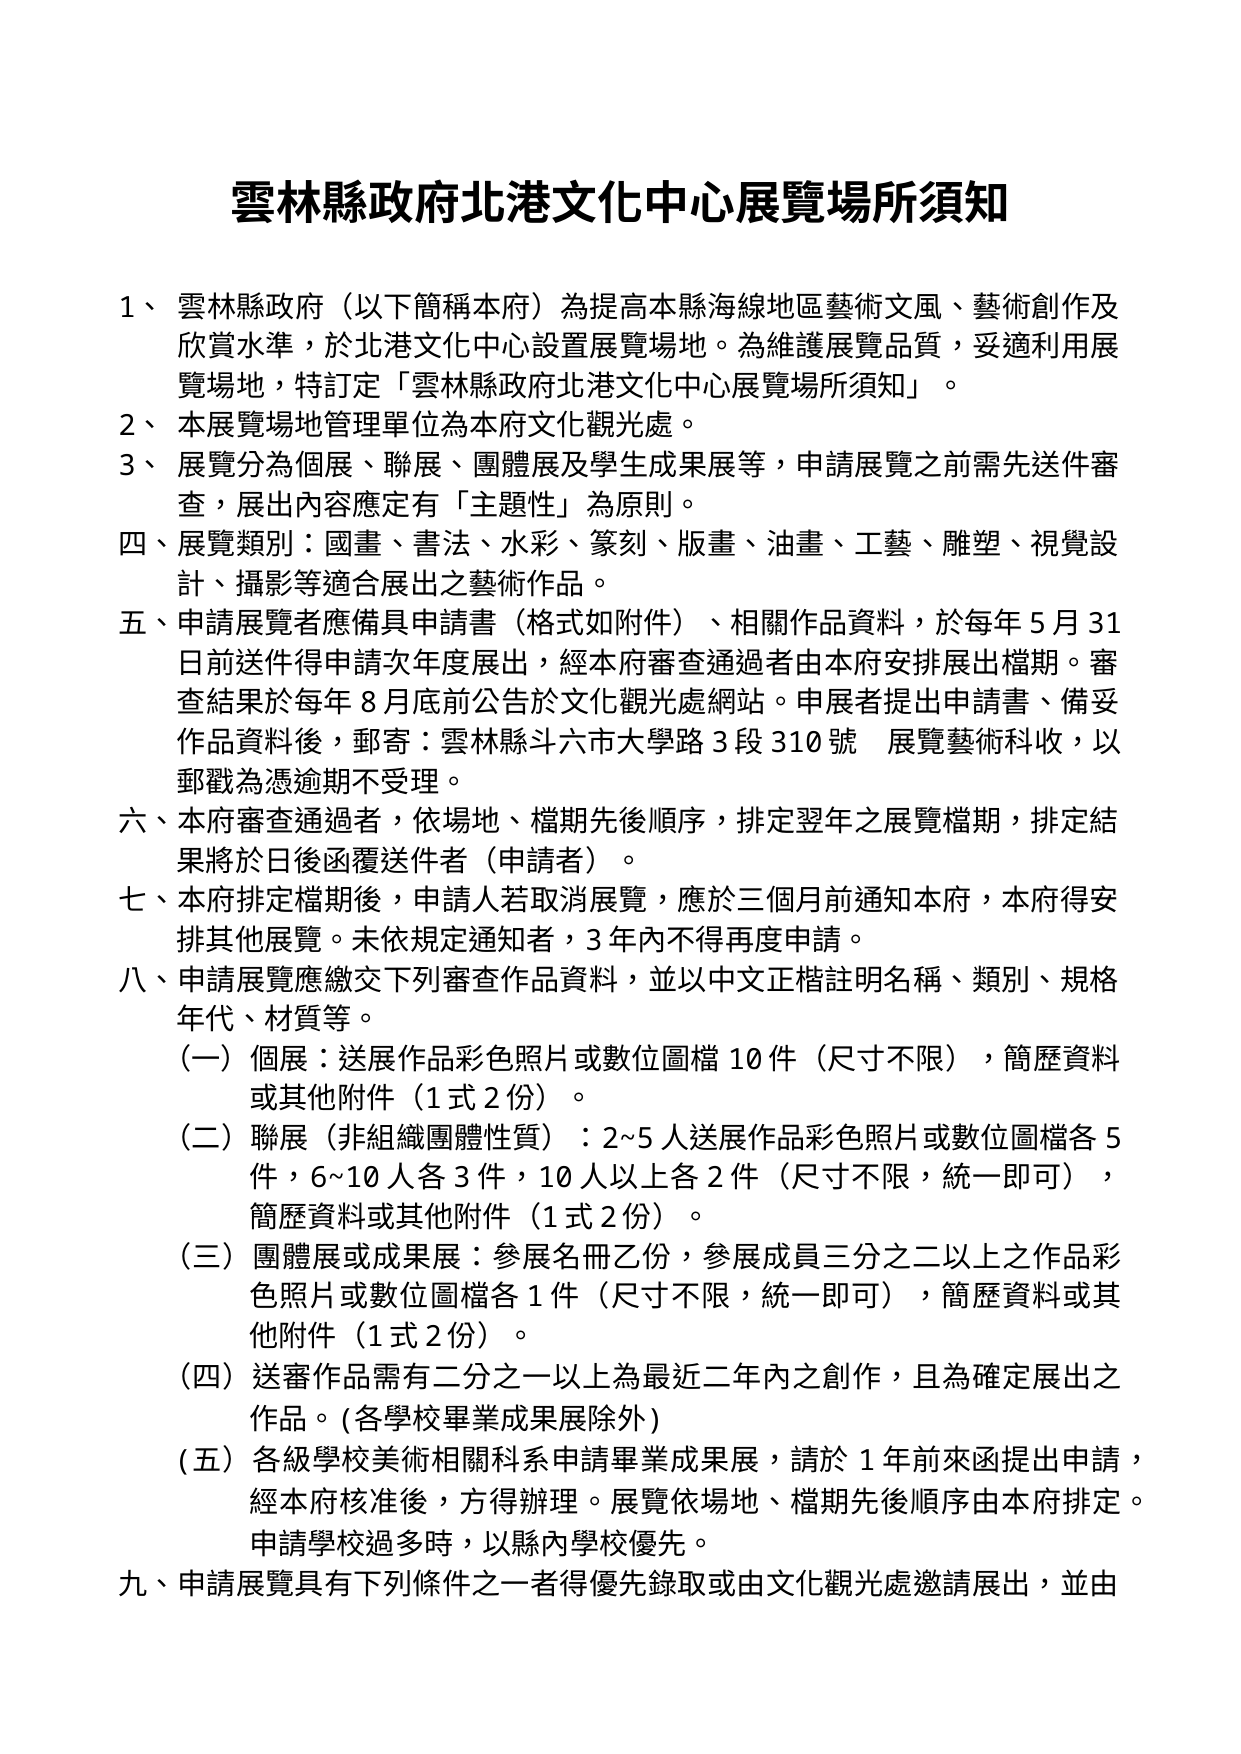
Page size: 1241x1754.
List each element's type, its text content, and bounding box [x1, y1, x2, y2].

list 雲林縣政府（以下簡稱本府）為提高本縣海線地區藝術文風、藝術創作及欣賞水準，於北港文化中心設置展覽場地。為維護展覽品質，妥適利用展覽場地，特訂定「雲林縣政府北港文化中心展覽場所須知」。 [118, 285, 1122, 404]
text 八、申請展覽應繳交下列審查作品資料，並以中文正楷註明名稱、類別、規格、年代、材質等。 [118, 958, 1122, 1037]
text 雲林縣政府北港文化中心展覽場所須知 [118, 127, 1122, 252]
text 九、申請展覽具有下列條件之一者得優先錄取或由文化觀光處邀請展出，並由 [118, 1562, 1122, 1602]
text 六、本府審查通過者，依場地、檔期先後順序，排定翌年之展覽檔期，排定結果將於日後函覆送件者（申請者）。 [118, 800, 1122, 879]
text 五、申請展覽者應備具申請書（格式如附件）、相關作品資料，於每年5月31日前送件得申請次年度展出，經本府審查通過者由本府安排展出檔期。審查結果於每年8月底前公告於文化觀光處網站。申展者提出申請書、備妥作品資料後，郵寄：雲林縣斗六市大學路3段310號 展覽藝術科收，以郵戳為憑逾期不受理。 [118, 602, 1122, 800]
list 展覽分為個展、聯展、團體展及學生成果展等，申請展覽之前需先送件審查，展出內容應定有「主題性」為原則。 [118, 444, 1122, 523]
text （一）個展：送展作品彩色照片或數位圖檔10件（尺寸不限），簡歷資料或其他附件（1式2份）。 [162, 1037, 1122, 1117]
list 本展覽場地管理單位為本府文化觀光處。 [118, 404, 1122, 444]
text (五）各級學校美術相關科系申請畢業成果展，請於1年前來函提出申請，經本府核准後，方得辦理。展覽依場地、檔期先後順序由本府排定。申請學校過多時，以縣內學校優先。 [174, 1437, 1122, 1562]
text （三）團體展或成果展：參展名冊乙份，參展成員三分之二以上之作品彩色照片或數位圖檔各1件（尺寸不限，統一即可），簡歷資料或其他附件（1式2份）。 [163, 1235, 1122, 1354]
text 四、展覽類別：國畫、書法、水彩、篆刻、版畫、油畫、工藝、雕塑、視覺設計、攝影等適合展出之藝術作品。 [118, 523, 1122, 602]
text （四）送審作品需有二分之一以上為最近二年內之創作，且為確定展出之作品。(各學校畢業成果展除外) [163, 1354, 1122, 1437]
text 七、本府排定檔期後，申請人若取消展覽，應於三個月前通知本府，本府得安排其他展覽。未依規定通知者，3年內不得再度申請。 [118, 879, 1122, 958]
text （二）聯展（非組織團體性質）：2~5人送展作品彩色照片或數位圖檔各5件，6~10人各3件，10人以上各2件（尺寸不限，統一即可），簡歷資料或其他附件（1式2份）。 [162, 1117, 1122, 1235]
